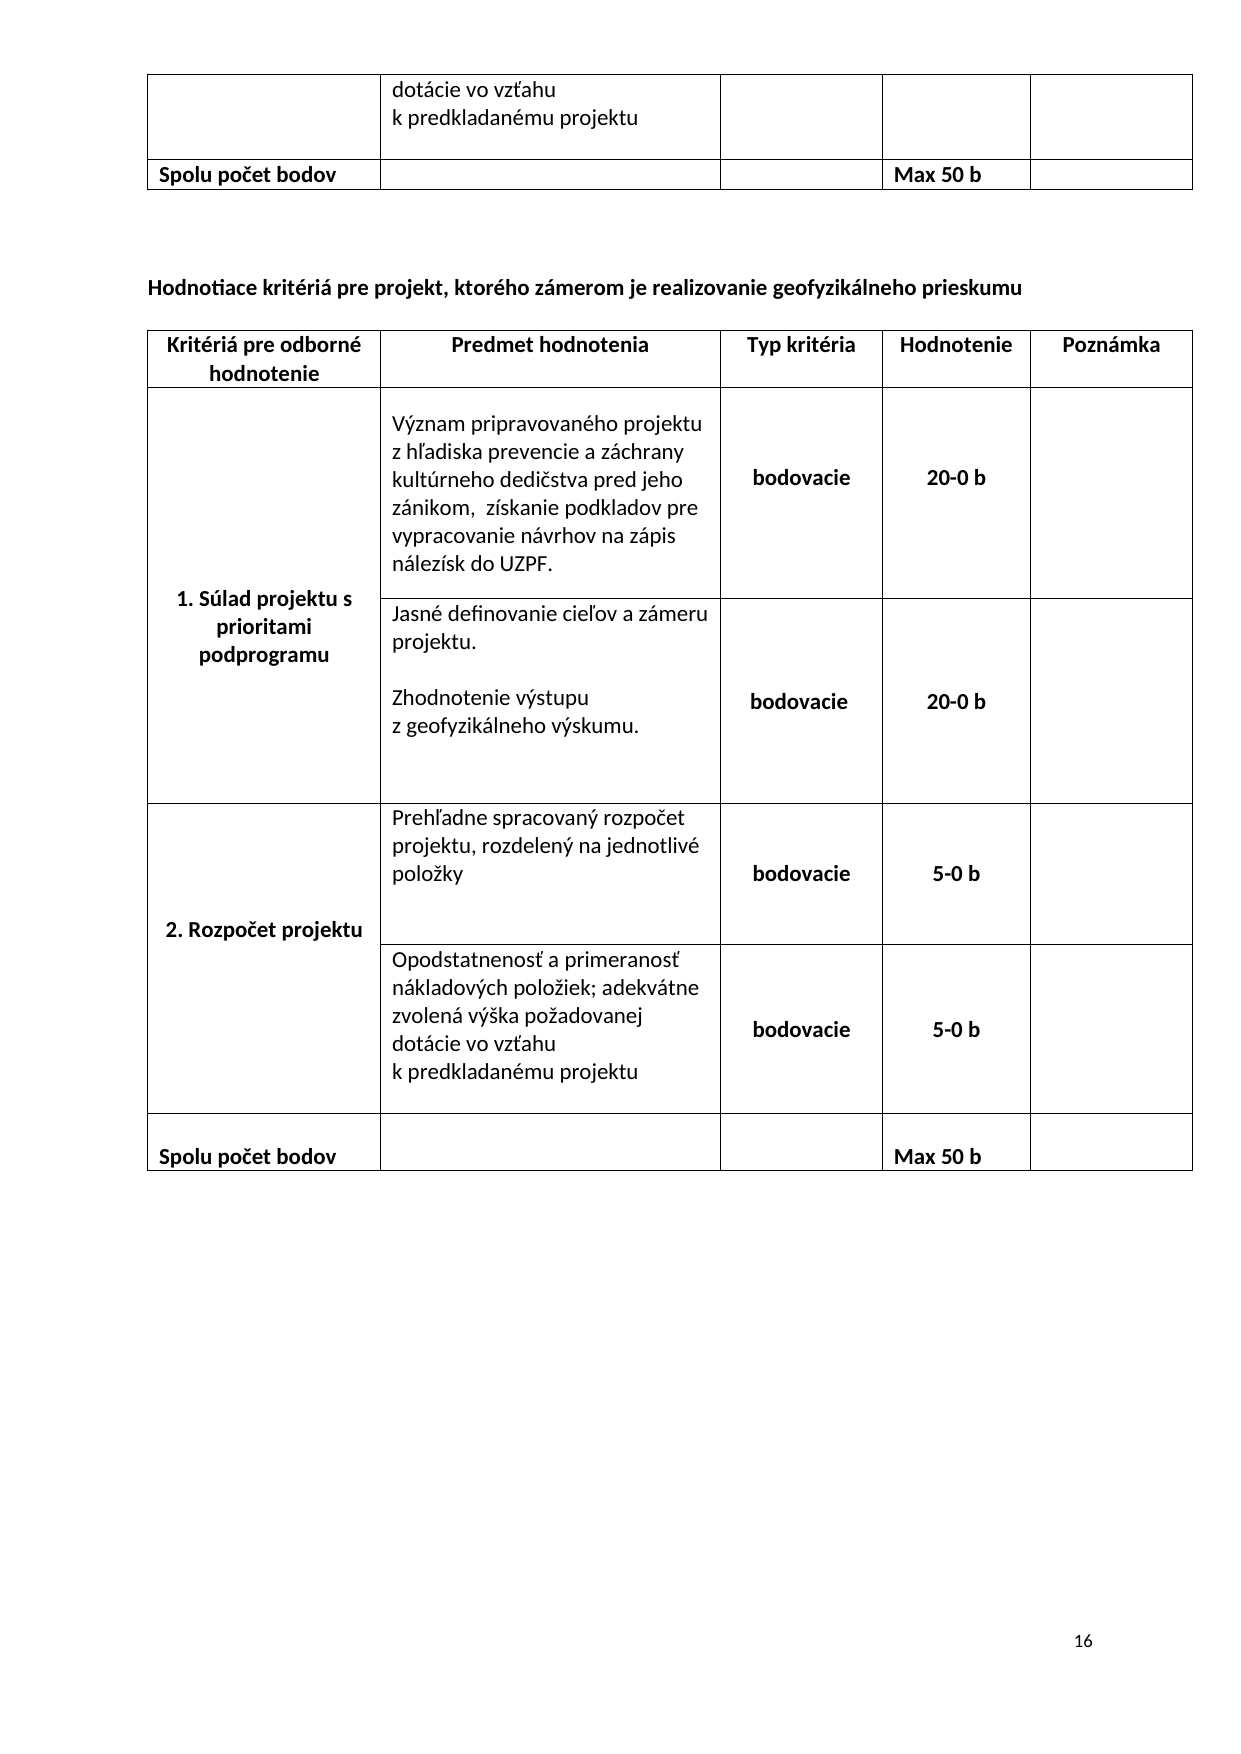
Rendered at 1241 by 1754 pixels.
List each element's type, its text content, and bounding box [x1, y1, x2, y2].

table_cell Jasné definovanie cieľov a zámeru projektu. Zhodnotenie výstupu z geofyzikálneho výskumu. [381, 599, 720, 802]
table_cell [381, 1114, 720, 1170]
table_cell Max 50 b [883, 160, 1030, 188]
table_cell 5-0 b [883, 945, 1030, 1113]
table_cell [883, 75, 1030, 159]
table_cell bodovacie [721, 945, 882, 1113]
table_cell [721, 1114, 882, 1170]
table_cell Spolu počet bodov [148, 160, 380, 188]
table_cell [1031, 599, 1192, 802]
table_cell Opodstatnenosť a primeranosť nákladových položiek; adekvátne zvolená výška požadovanej dotácie vo vzťahu k predkladanému projektu [381, 945, 720, 1113]
table_header Kritériá pre odborné hodnotenie [148, 331, 380, 387]
table_header Poznámka [1031, 331, 1192, 387]
table_cell bodovacie [721, 388, 882, 598]
table_cell Význam pripravovaného projektu z hľadiska prevencie a záchrany kultúrneho dedičstva pred jeho zánikom, získanie podkladov pre vypracovanie návrhov na zápis nálezísk do UZPF. [381, 388, 720, 598]
table_cell 2. Rozpočet projektu [148, 804, 380, 1113]
table_cell [1031, 804, 1192, 944]
table_cell 5-0 b [883, 804, 1030, 944]
table_cell [1031, 388, 1192, 598]
table_cell dotácie vo vzťahu k predkladanému projektu [381, 75, 720, 159]
table_cell bodovacie [721, 804, 882, 944]
table_cell bodovacie [721, 599, 882, 802]
table_cell [721, 75, 882, 159]
table_cell Prehľadne spracovaný rozpočet projektu, rozdelený na jednotlivé položky [381, 804, 720, 944]
table_header Typ kritéria [721, 331, 882, 387]
table_cell [1031, 1114, 1192, 1170]
table_cell 20-0 b [883, 599, 1030, 802]
table_cell [381, 160, 720, 188]
table_cell [148, 75, 380, 159]
table_header Hodnotenie [883, 331, 1030, 387]
table_cell [1031, 945, 1192, 1113]
table_cell [1031, 160, 1192, 188]
text Hodnotiace kritériá pre projekt, ktorého zámerom je realizovanie geofyzikálneho prieskumu [148, 273, 1092, 302]
table_cell [1031, 75, 1192, 159]
table_cell Max 50 b [883, 1114, 1030, 1170]
table_cell [721, 160, 882, 188]
table_cell 20-0 b [883, 388, 1030, 598]
table_cell 1. Súlad projektu s prioritami podprogramu [148, 388, 380, 802]
table_header Predmet hodnotenia [381, 331, 720, 387]
table_cell Spolu počet bodov [148, 1114, 380, 1170]
